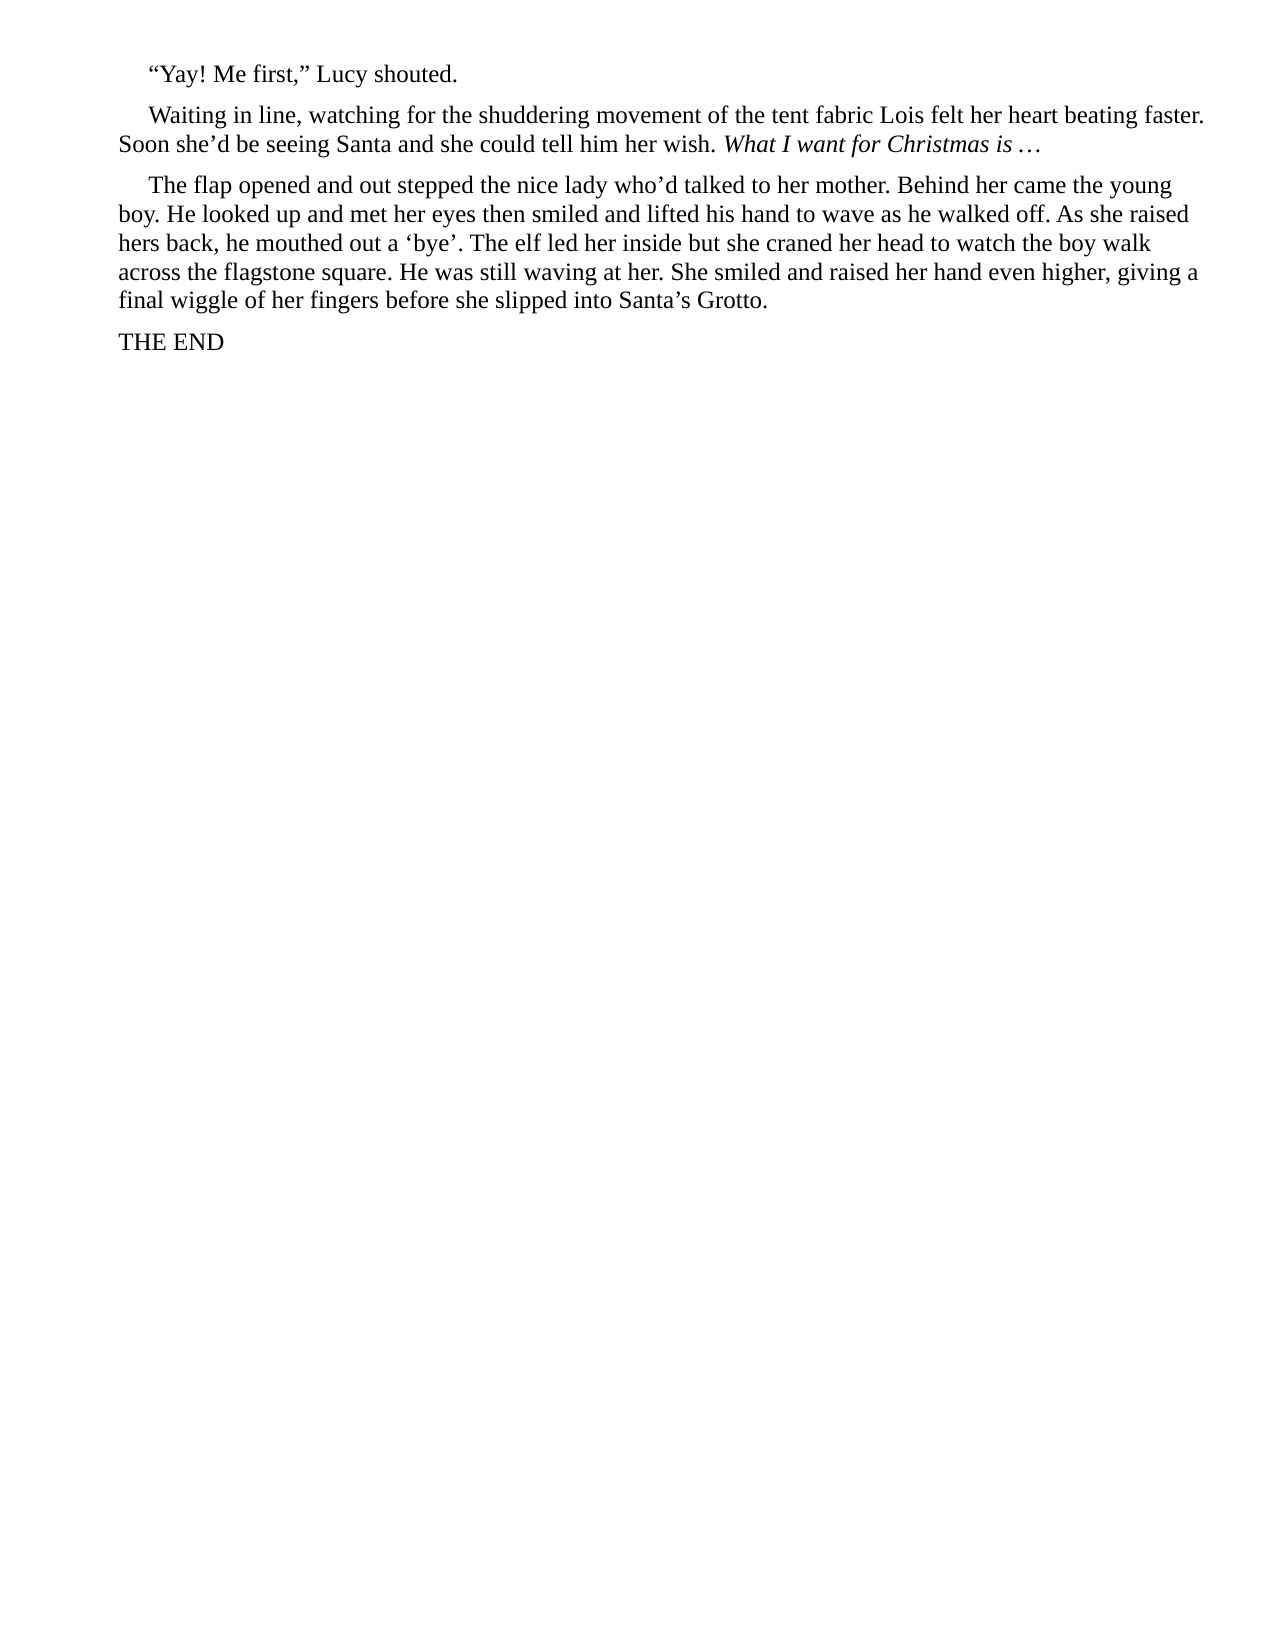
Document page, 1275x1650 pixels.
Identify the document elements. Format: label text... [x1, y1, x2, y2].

text Waiting in line, watching for the shuddering movement of the tent fabric Lois felt her heart beating faster. Soon she’d be seeing Santa and she could tell him her wish. What I want for Christmas is … [118, 100, 1216, 158]
text “Yay! Me first,” Lucy shouted. [118, 59, 1216, 88]
text THE END [118, 327, 1216, 355]
text The flap opened and out stepped the nice lady who’d talked to her mother. Behind her came the young boy. He looked up and met her eyes then smiled and lifted his hand to wave as he walked off. As she raised hers back, he mouthed out a ‘bye’. The elf led her inside but she craned her head to watch the boy walk across the flagstone square. He was still waving at her. She smiled and raised her hand even higher, giving a final wiggle of her fingers before she slipped into Santa’s Grotto. [118, 170, 1216, 314]
